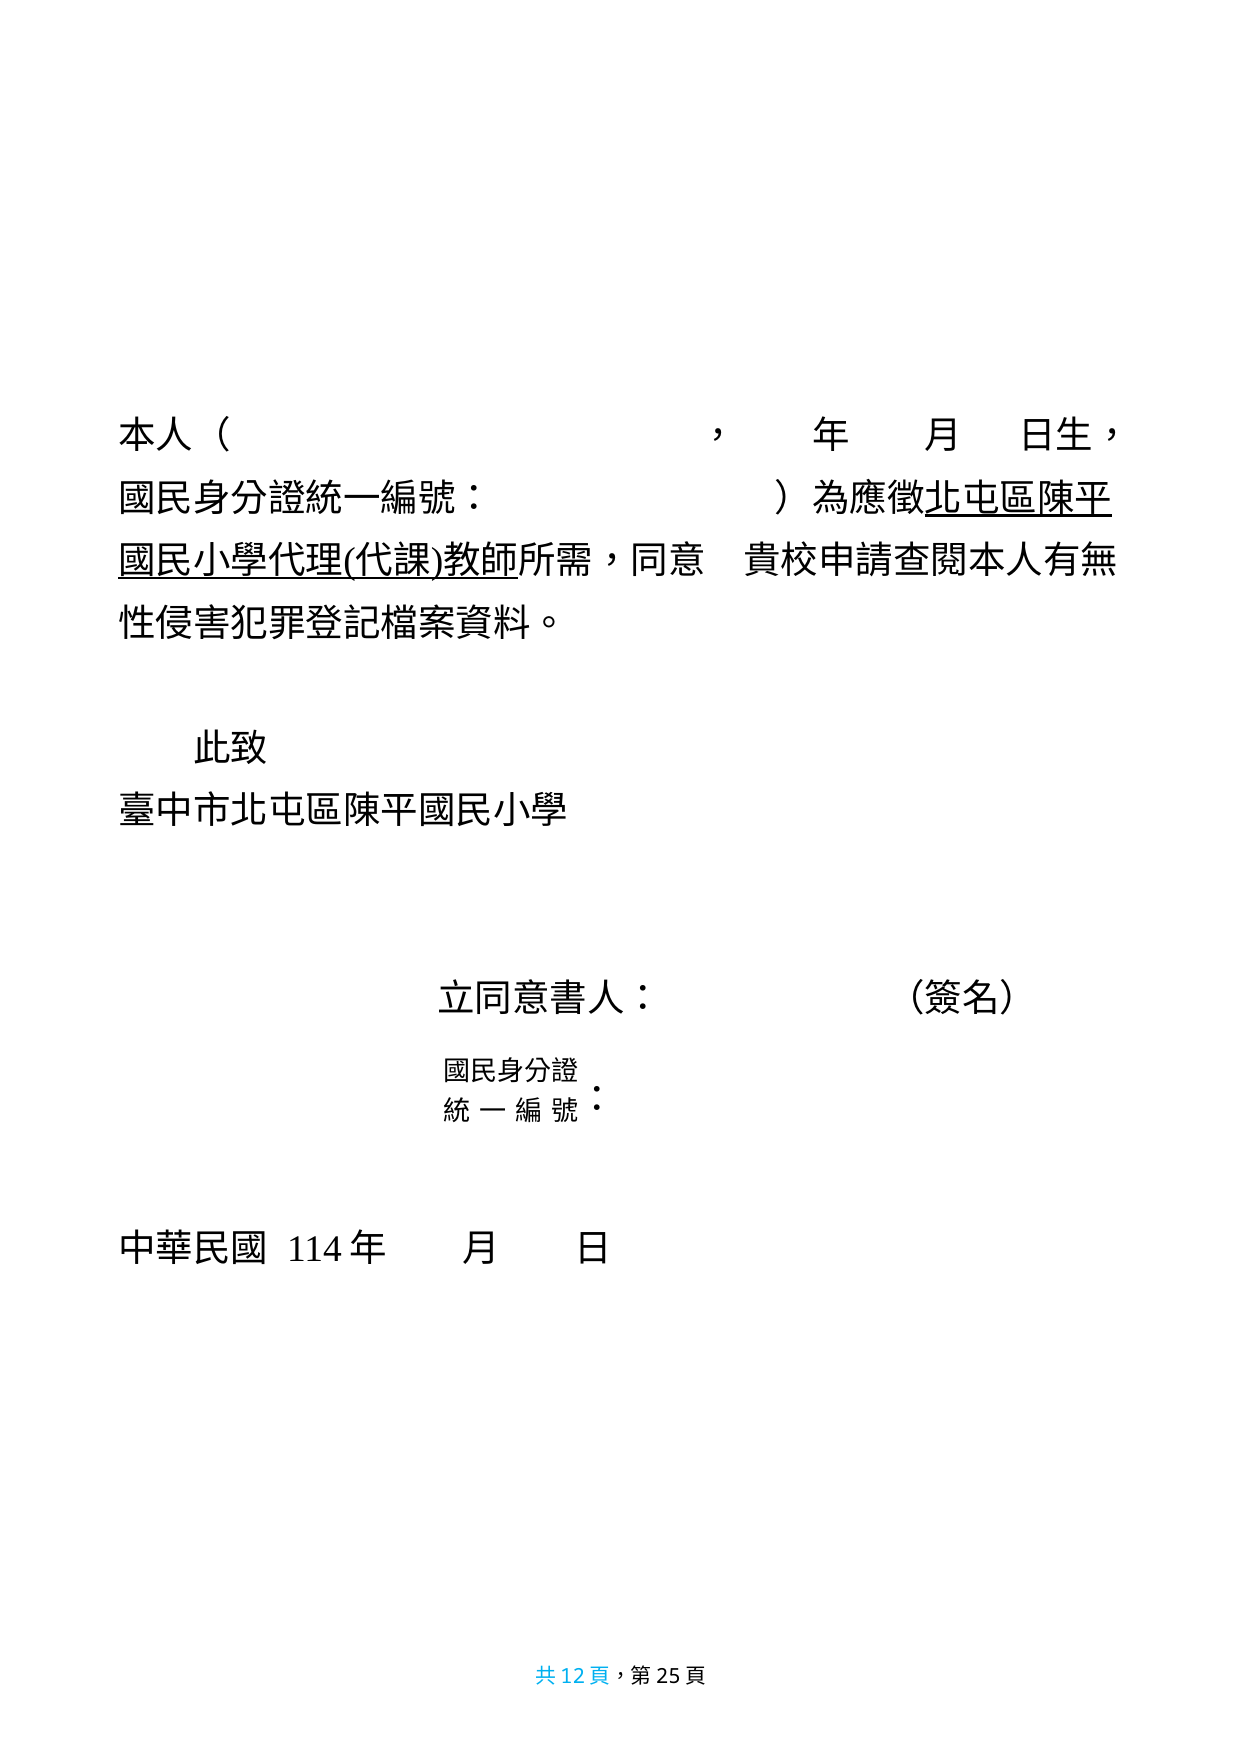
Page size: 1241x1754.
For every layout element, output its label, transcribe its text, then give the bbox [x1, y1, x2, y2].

text 本人（ ， 年 月 日生，國民身分證統一編號： ）為應徵北屯區陳平國民小學代理(代課)教師所需，同意 貴校申請查閱本人有無性侵害犯罪登記檔案資料。 [118, 391, 1122, 641]
text 中華民國 114年 月 日 [118, 1203, 1122, 1266]
text 立同意書人： （簽名） [118, 953, 1122, 1016]
text 國民身分證統一編號： [118, 1016, 1122, 1141]
text 臺中市北屯區陳平國民小學 [118, 766, 1122, 828]
text 此致 [118, 703, 1122, 766]
